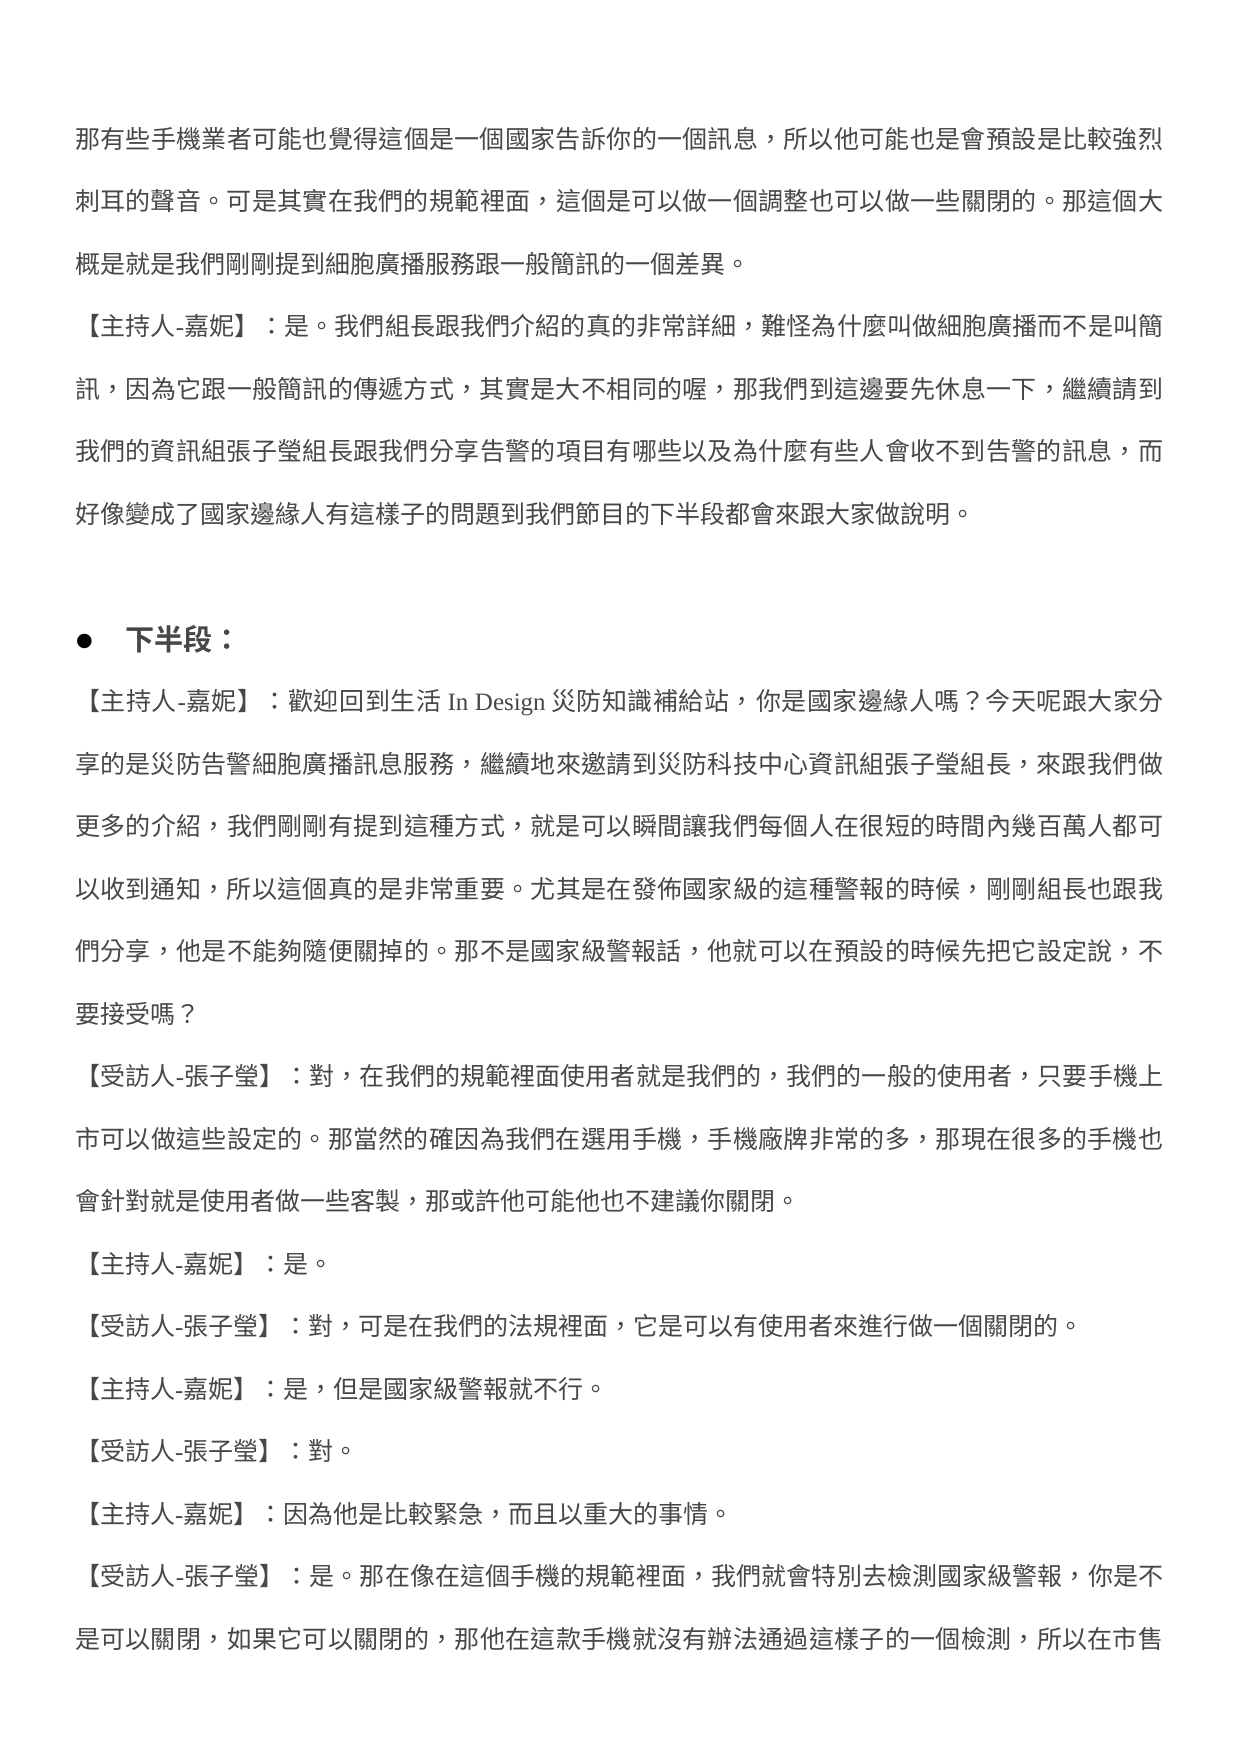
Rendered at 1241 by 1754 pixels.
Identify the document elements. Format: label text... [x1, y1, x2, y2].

text 【受訪人-張子瑩】：是。那在像在這個手機的規範裡面，我們就會特別去檢測國家級警報，你是不是可以關閉，如果它可以關閉的，那他在這款手機就沒有辦法通過這樣子的一個檢測，所以在市售 [75, 1533, 1165, 1658]
text 【受訪人-張子瑩】：對，可是在我們的法規裡面，它是可以有使用者來進行做一個關閉的。 [75, 1283, 1165, 1346]
text 【主持人-嘉妮】：歡迎回到生活In Design災防知識補給站，你是國家邊緣人嗎？今天呢跟大家分享的是災防告警細胞廣播訊息服務，繼續地來邀請到災防科技中心資訊組張子瑩組長，來跟我們做更多的介紹，我們剛剛有提到這種方式，就是可以瞬間讓我們每個人在很短的時間內幾百萬人都可以收到通知，所以這個真的是非常重要。尤其是在發佈國家級的這種警報的時候，剛剛組長也跟我們分享，他是不能夠隨便關掉的。那不是國家級警報話，他就可以在預設的時候先把它設定說，不要接受嗎？ [75, 658, 1165, 1033]
list 下半段： [75, 596, 1165, 658]
text 【主持人-嘉妮】：是。我們組長跟我們介紹的真的非常詳細，難怪為什麼叫做細胞廣播而不是叫簡訊，因為它跟一般簡訊的傳遞方式，其實是大不相同的喔，那我們到這邊要先休息一下，繼續請到我們的資訊組張子瑩組長跟我們分享告警的項目有哪些以及為什麼有些人會收不到告警的訊息，而好像變成了國家邊緣人有這樣子的問題到我們節目的下半段都會來跟大家做說明。 [75, 283, 1165, 533]
text 【受訪人-張子瑩】：對。 [75, 1408, 1165, 1471]
text 【主持人-嘉妮】：因為他是比較緊急，而且以重大的事情。 [75, 1471, 1165, 1533]
text 【主持人-嘉妮】：是，但是國家級警報就不行。 [75, 1346, 1165, 1408]
text 【受訪人-張子瑩】：它其實跟我們如果以手機的行為有些人會覺得是一樣的，可是他在傳遞的一個電磁波這訊息傳遞的一個行為是完全是不同的。那我來舉個例子，一般我們手機的一個簡訊，那我們在傳統的簡稱就是一個SMS的簡訊，那它在傳地這個簡訊的部分通常就是我會知道你的手機號碼，所以當我就是輸入你的手機號碼的時候，然後我傳簡訊給你，那如果是就政府的角度也是我在你的手機在這個基地臺有註冊的這些號碼，然後我可能透過這樣子，這裡有可能會有一些封橋封路的資訊來傳遞給你，那它因為他是要一個一個手機號碼去傳遞的。所以它的速度非常慢。他大概是1秒只能傳2000則，2000則的一個數量，那通常因為像這這樣子的一個數量，如果是像地震的範圍很大的，全臺北市可能有幾百萬人的時候，你要想到1秒2000則，等到全臺北市人傳完的時候，可能就已經沒有這個時效性的。那我們剛剛提到的就是這個PWS災防告警細胞廣播服務時候，大家想說名字為什麼要這麼長，那我明明在手機上看起來它就是一個pop出來的訊息，那他在傳遞的機制裡面特別提到這個細胞跟廣播這兩個是重點，它細胞意思就是我透過其實我們有時候可能偶爾有時候會注意基地臺的形狀，有時候可能沒有，因為他可能被阻擋，其實基地臺上面是有很多的一個小小的天線，就是在通訊界他們就是稱它像是一個一個細胞，它可以在面對不同的一個方向來傳送這樣的資訊，那基本上通常我們手機這是在行走的過程上，因為我們人可能走，或者是我們搭車，我們在過程上我們都會有跟基地臺來做一些溝通，所以我們上面會有一些訊號。講說我現在是4G、5G表示我現在是跟基地臺之間有溝通，所以我可以就是打電話或者是我可以傳一些簡訊，那他這個特別是它是用廣播的一個機制來傳遞，就是訊息，所以變成是說我今天我如果在就是防災單位覺得說，我今天在臺北市我會有一個未來會有一個五級的一個長地動發生的時候，我告訴臺北市的裡面所有的一個基地臺說我現在要發送一個訊息叫做地震速報給就是你跟你溝通的一個手機，所以這時候是基地臺開啟了這個訊號，開啟了我們它有一個頻道，就是國家級警報的一個頻道，他透過廣播的一個方式，所以有點像就是像我們今天在收聽我們今天的節目的時候，我是把我的收音機打開來，然後我調到我要的跟這個頻道相同的時候，所以我就可以聽到我的聲音，那它這個一樣，它這個細胞廣播是我手機跟這個基地台下面的訊號的時候，我告訴這個基地臺，你需要開啟這個訊息，所以當我手機在跟這個基地台溝通的時候，我就可以接受到這樣一個資訊，所以它是瞬間只要在這個基地臺下面的手機都可以收到這樣子的一個文字的時候，所以它可以我們講說他一秒之內可能是上百萬通的用戶跟他做溝通的時候，都可以立即收到這樣的資訊，所以它等於就是可以跟時間賽跑。那它這個是它的一個優勢，所以為什麼我們會用來就是進行像地震速報或是比較特別的一些警報需要立即的傳遞的時候，尤其是比較大範圍的，那我們就會透過這樣子的一個機制，那當然它還有一個呈現的方式，有些特別，我相信大家每次收到國家級警報的時候，都會嚇一跳，他是被強制會有，尤其是國家級警報是有強制的聲音，那一般手機的簡訊的聲音通常是我們設定就是我們自己可以去調整它的一個聲音。那以像我們現在提到的災防告警細胞廣播服務他其實我們也有律定三種等級，第一種等級是國家級警報。是我們使用者就是我今天手機在沒有關機的一個情況之下，我也沒有開飛航，就是我正常的跟基地臺通訊的情況，有就是連結的情況之下的時候，我必須強，我一定要強迫我收到，我不可以把它關閉的。這個是國家級警報，而且會有，如果你是開聲響，他會有特殊的一個聲響。那如果是你是開震動，他會有特殊的一個震動的一個方式，就是一個兩短一長，兩短一長，就是1秒間隔0.5秒，1秒間隔0.5秒再兩秒，它的一個這樣子的一個有特別的我們制定的一個訊號的聲響。然後在第二種是緊急警報，那這個就是其實在我們手機的行為，我們可以把關閉的。如果不想收到的話，我可以把關閉，那這個其實它有一個特殊的聲響，那其實大部分大家常收到的除了地震速報，這種國家級警報其實應該有些人可能比較有注意到它其實是有一種叫警訊通知，其實他真的是我們也是可以關閉的。那不過它的聲響，就是我們可以去改變的，就是我可以沒有說一定要跟就是像國家級警報的這個聲音這麼刺耳或者是它的頻率是被固定的，那這個就是我們可以調整，那有些手機業者可能也覺得這個是一個國家告訴你的一個訊息，所以他可能也是會預設是比較強烈刺耳的聲音。可是其實在我們的規範裡面，這個是可以做一個調整也可以做一些關閉的。那這個大概是就是我們剛剛提到細胞廣播服務跟一般簡訊的一個差異。 [75, 96, 1165, 283]
text 【受訪人-張子瑩】：對，在我們的規範裡面使用者就是我們的，我們的一般的使用者，只要手機上市可以做這些設定的。那當然的確因為我們在選用手機，手機廠牌非常的多，那現在很多的手機也會針對就是使用者做一些客製，那或許他可能他也不建議你關閉。 [75, 1033, 1165, 1221]
text 【主持人-嘉妮】：是。 [75, 1221, 1165, 1283]
